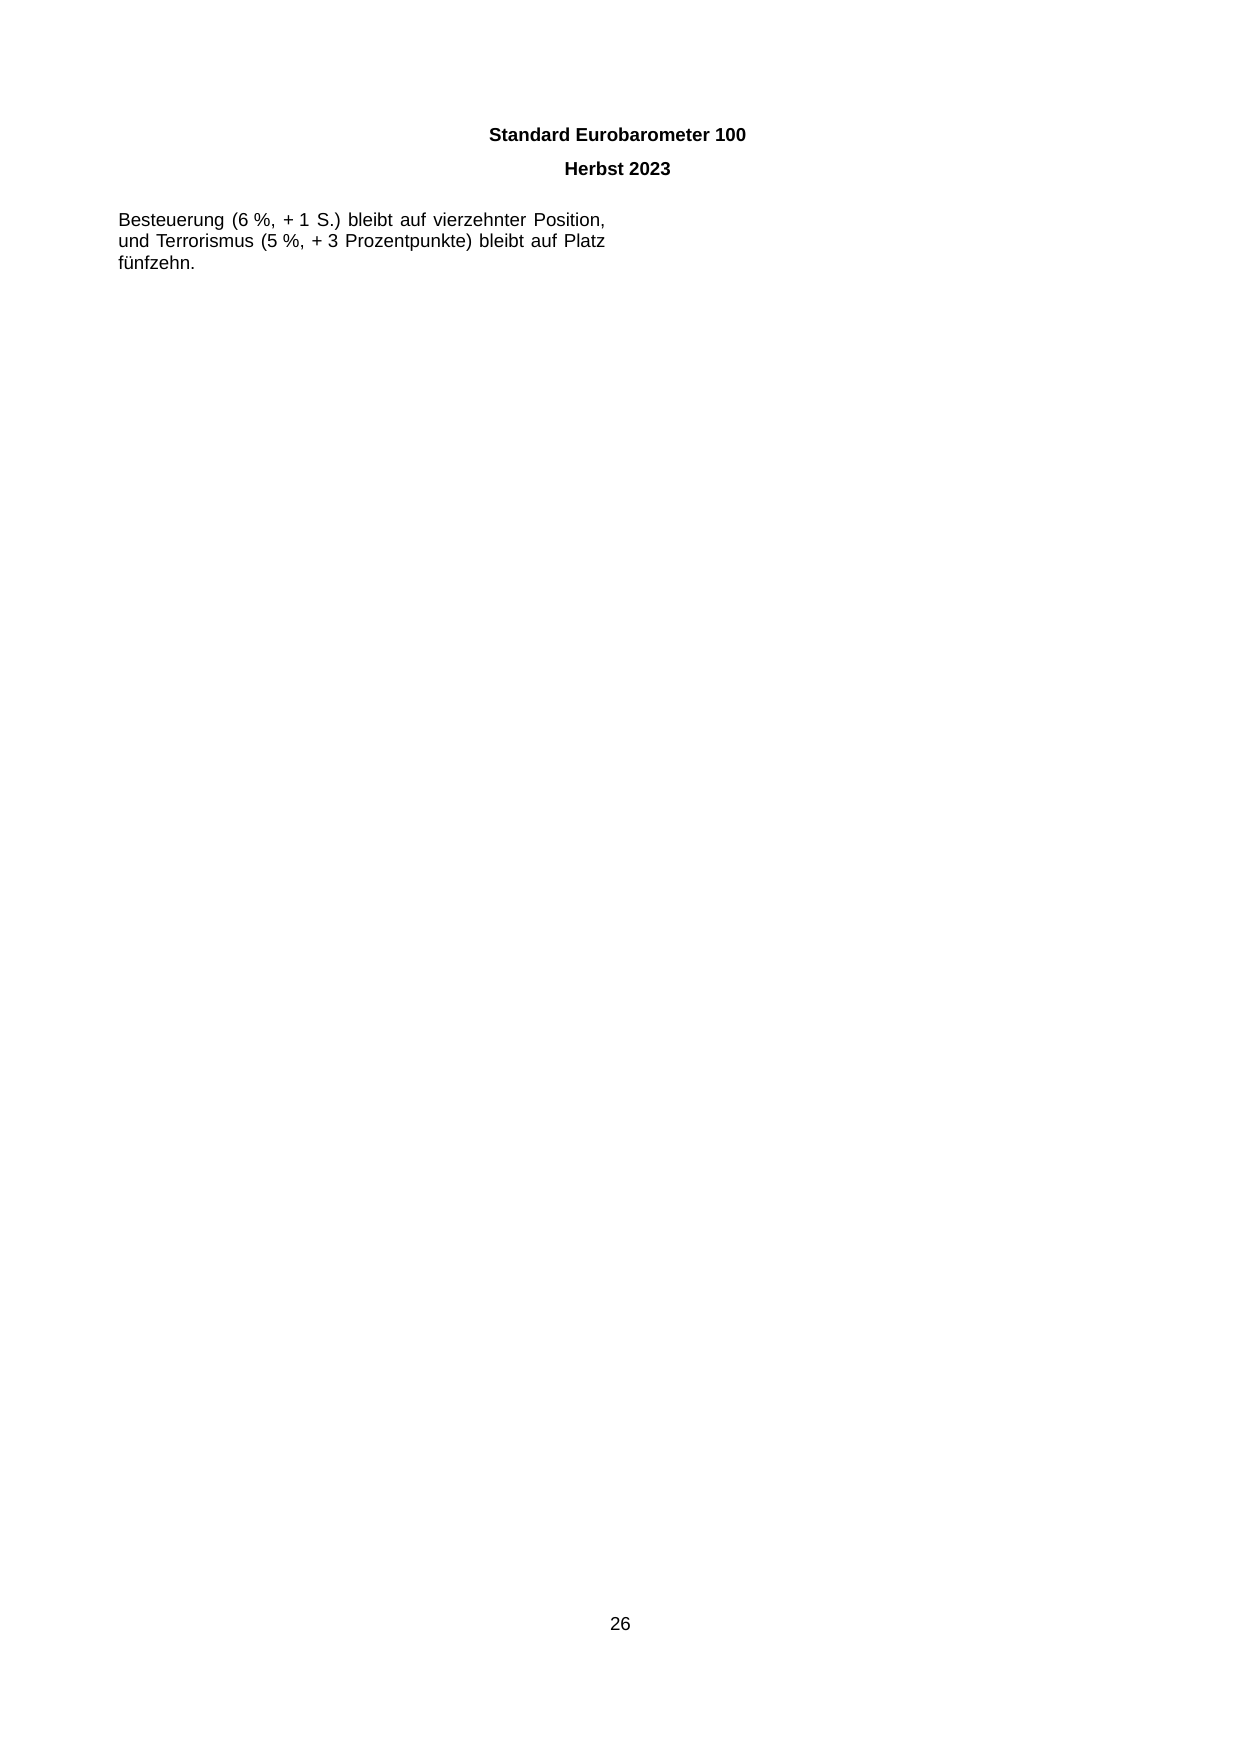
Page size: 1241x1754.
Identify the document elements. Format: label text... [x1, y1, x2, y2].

text Besteuerung (6 %, + 1 S.) bleibt auf vierzehnter Position, und Terrorismus (5 %, + 3 Prozentpunkte) bleibt auf Platz fünfzehn. [118, 208, 605, 273]
